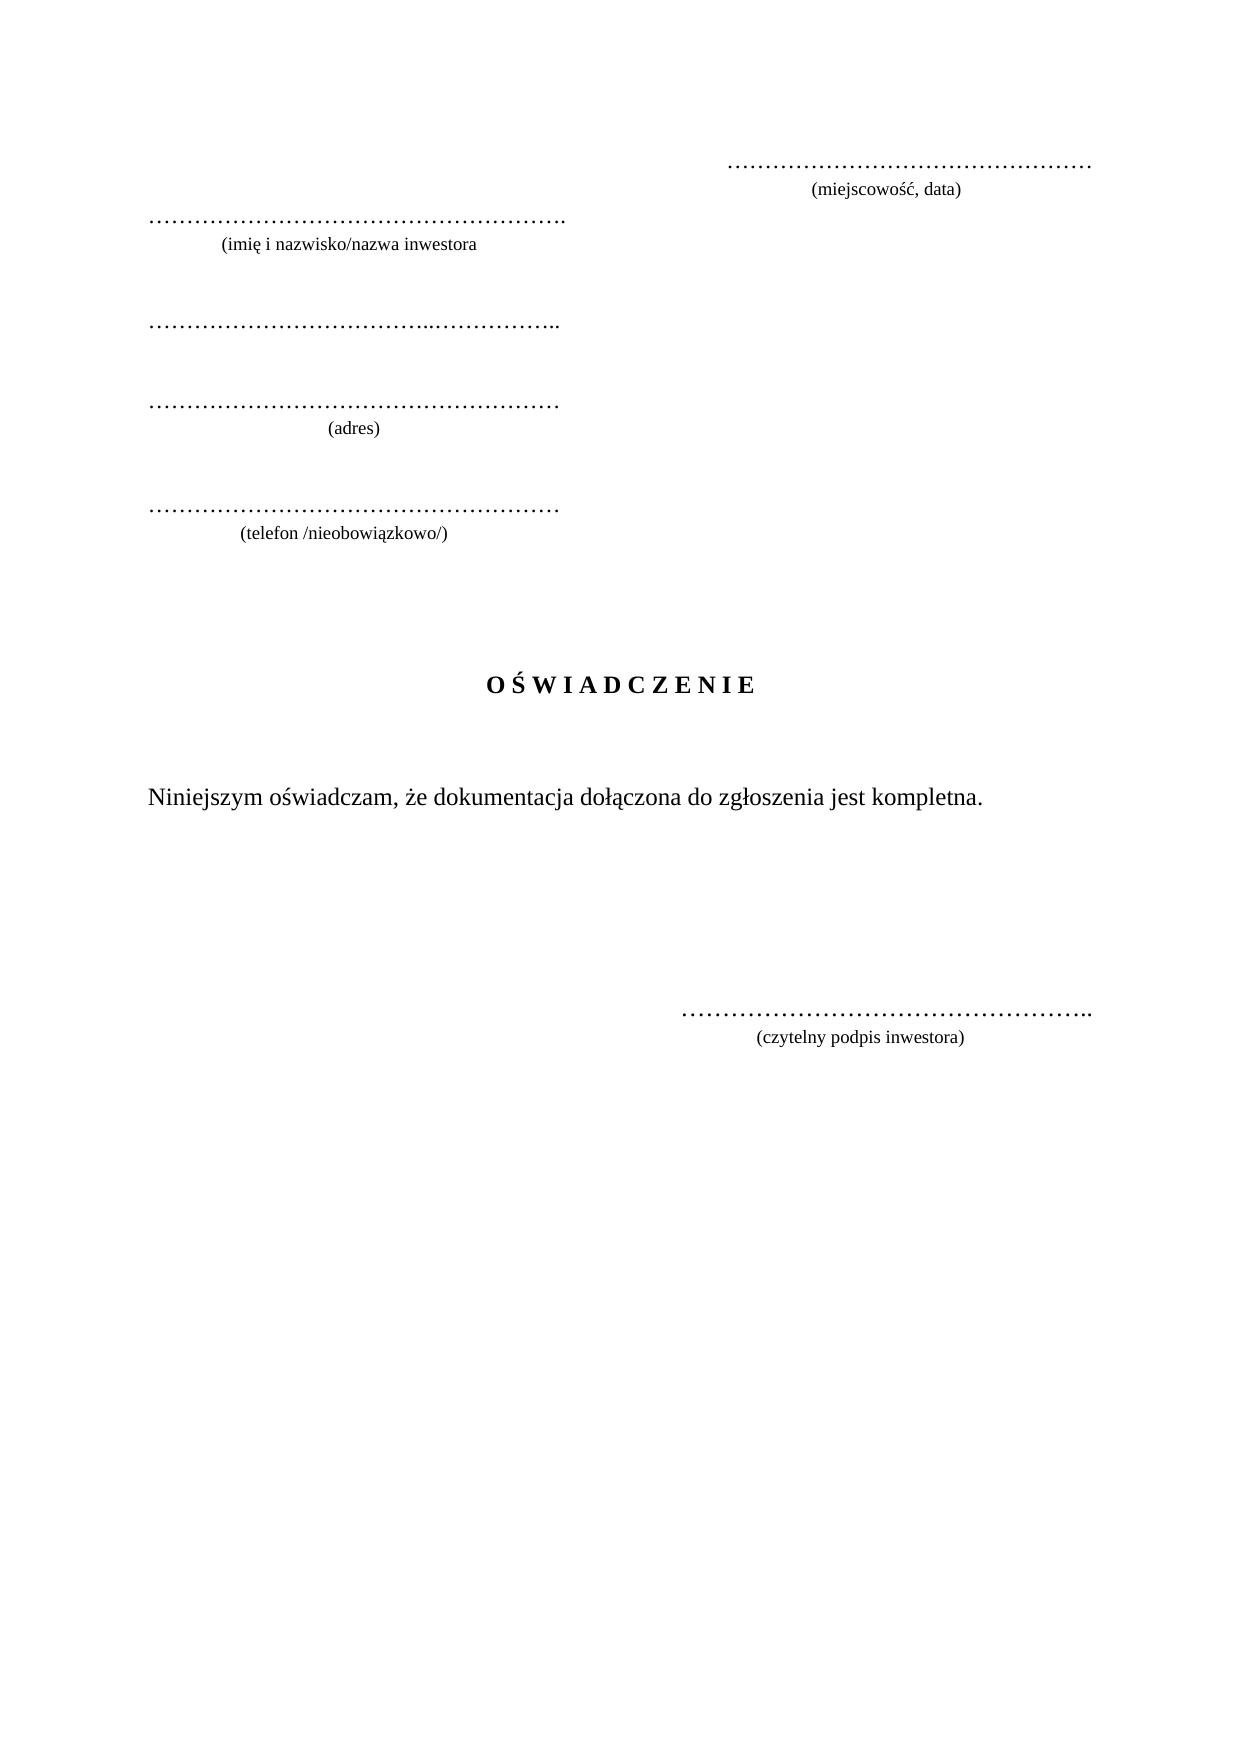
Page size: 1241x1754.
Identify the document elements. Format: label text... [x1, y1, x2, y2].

text ……………………………………………… [148, 387, 1093, 413]
text (czytelny podpis inwestora) [664, 1026, 1093, 1047]
text (adres) [295, 417, 1093, 439]
text ………………………………..…………….. [148, 307, 1093, 333]
text ………………………………………… [148, 148, 1093, 174]
text ………………………………………….. [148, 993, 1093, 1021]
text (imię i nazwisko/nazwa inwestora [148, 233, 1093, 254]
text (miejscowość, data) [738, 178, 1093, 199]
text Niniejszym oświadczam, że dokumentacja dołączona do zgłoszenia jest kompletna. [148, 782, 1093, 811]
text ………………………………………………. [148, 203, 1093, 229]
text ……………………………………………… [148, 492, 1093, 518]
text O Ś W I A D C Z E N I E [148, 671, 1093, 699]
text (telefon /nieobowiązkowo/) [148, 522, 1093, 543]
